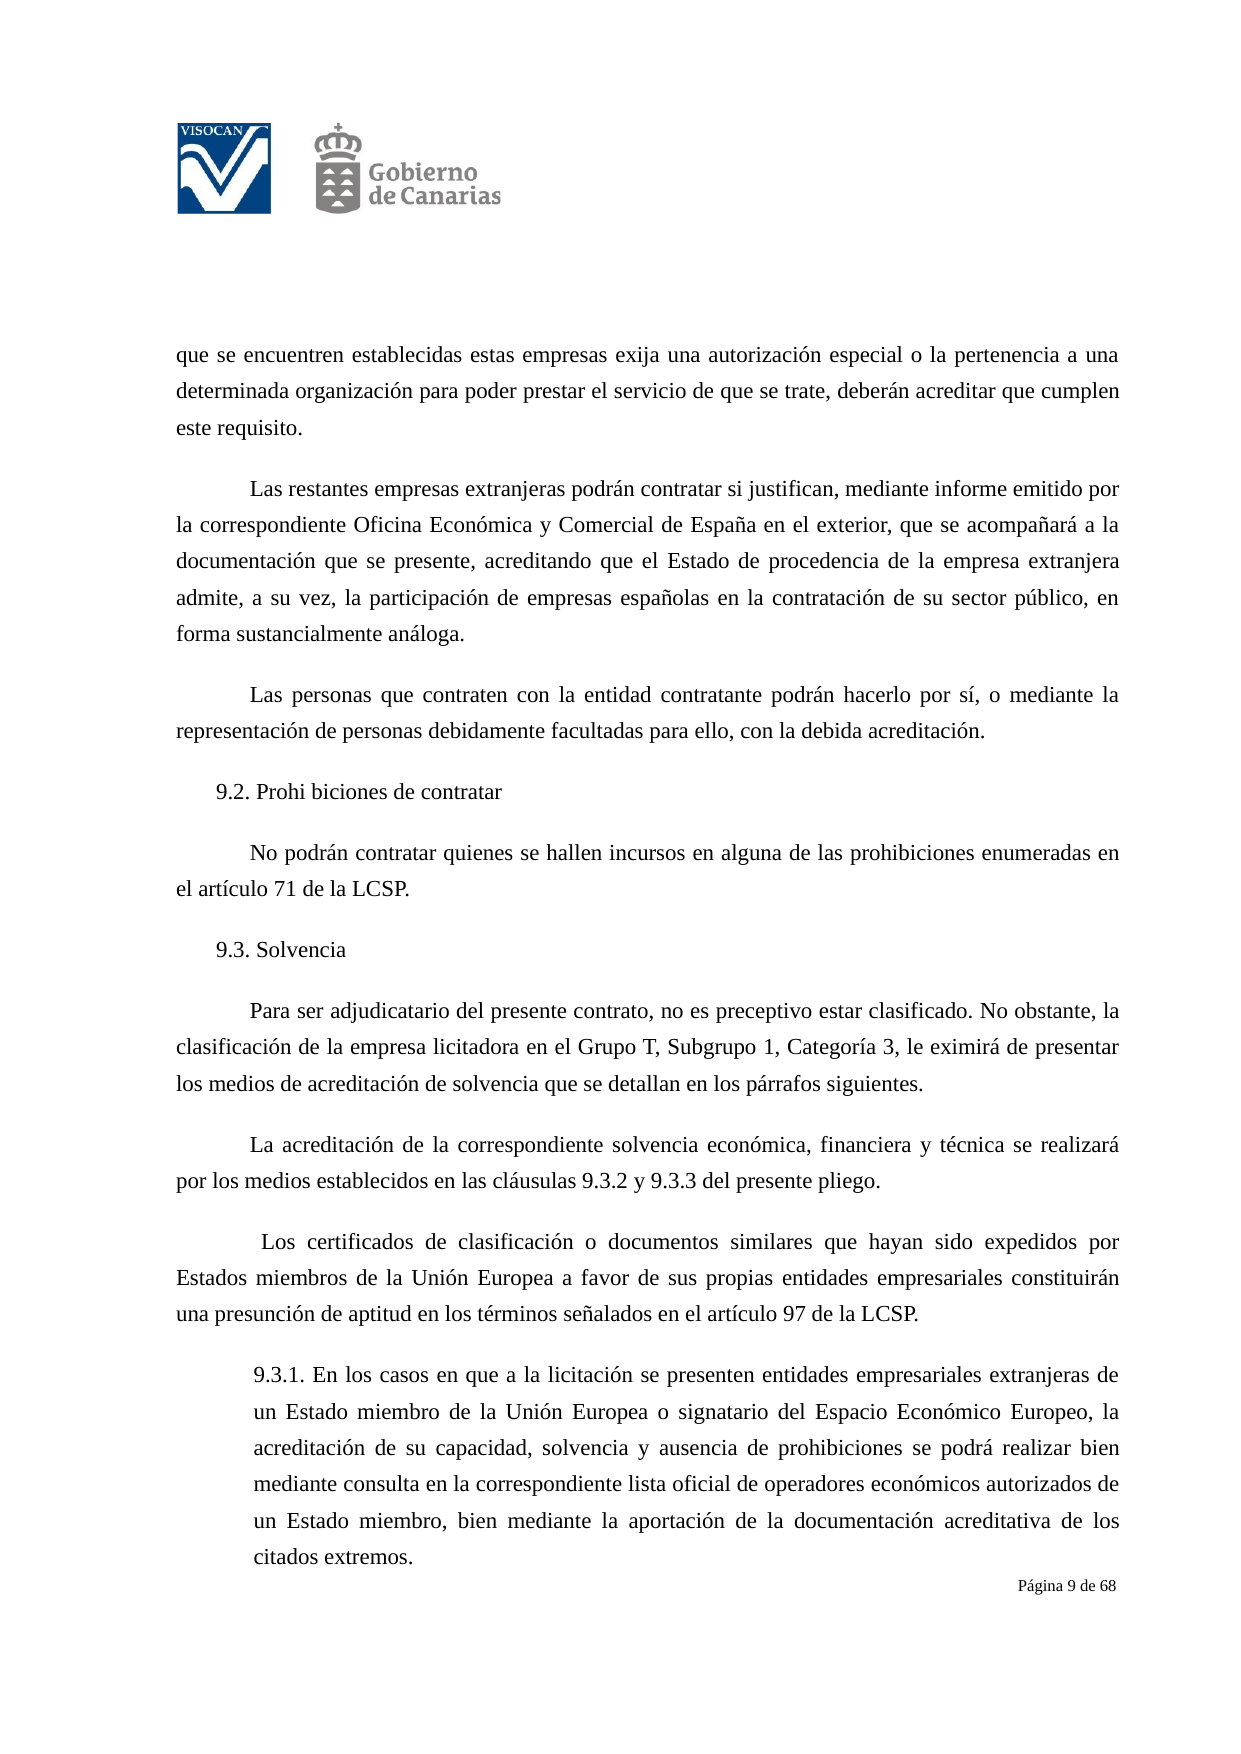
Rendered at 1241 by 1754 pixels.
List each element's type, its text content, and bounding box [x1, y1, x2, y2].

text Las personas que contraten con la entidad contratante podrán hacerlo por sí, o mediante la representación de personas debidamente facultadas para ello, con la debida acreditación. [176, 681, 1121, 743]
subtitle 9.2. Prohi biciones de contratar [216, 778, 1121, 804]
text 9.3.1. En los casos en que a la licitación se presenten entidades empresariales extranjeras de un Estado miembro de la Unión Europea o signatario del Espacio Económico Europeo, la acreditación de su capacidad, solvencia y ausencia de prohibiciones se podrá realizar bien mediante consulta en la correspondiente lista oficial de operadores económicos autorizados de un Estado miembro, bien mediante la aportación de la documentación acreditativa de los citados extremos. [253, 1361, 1121, 1569]
text No podrán contratar quienes se hallen incursos en alguna de las prohibiciones enumeradas en el artículo 71 de la LCSP. [176, 839, 1121, 902]
text que se encuentren establecidas estas empresas exija una autorización especial o la pertenencia a una determinada organización para poder prestar el servicio de que se trate, deberán acreditar que cumplen este requisito. [176, 341, 1121, 440]
text Para ser adjudicatario del presente contrato, no es preceptivo estar clasificado. No obstante, la clasificación de la empresa licitadora en el Grupo T, Subgrupo 1, Categoría 3, le eximirá de presentar los medios de acreditación de solvencia que se detallan en los párrafos siguientes. [176, 997, 1121, 1096]
subtitle 9.3. Solvencia [216, 936, 1121, 962]
text Las restantes empresas extranjeras podrán contratar si justifican, mediante informe emitido por la correspondiente Oficina Económica y Comercial de España en el exterior, que se acompañará a la documentación que se presente, acreditando que el Estado de procedencia de la empresa extranjera admite, a su vez, la participación de empresas españolas en la contratación de su sector público, en forma sustancialmente análoga. [176, 474, 1121, 646]
text Los certificados de clasificación o documentos similares que hayan sido expedidos por Estados miembros de la Unión Europea a favor de sus propias entidades empresariales constituirán una presunción de aptitud en los términos señalados en el artículo 97 de la LCSP. [176, 1228, 1121, 1327]
text La acreditación de la correspondiente solvencia económica, financiera y técnica se realizará por los medios establecidos en las cláusulas 9.3.2 y 9.3.3 del presente pliego. [176, 1131, 1121, 1193]
